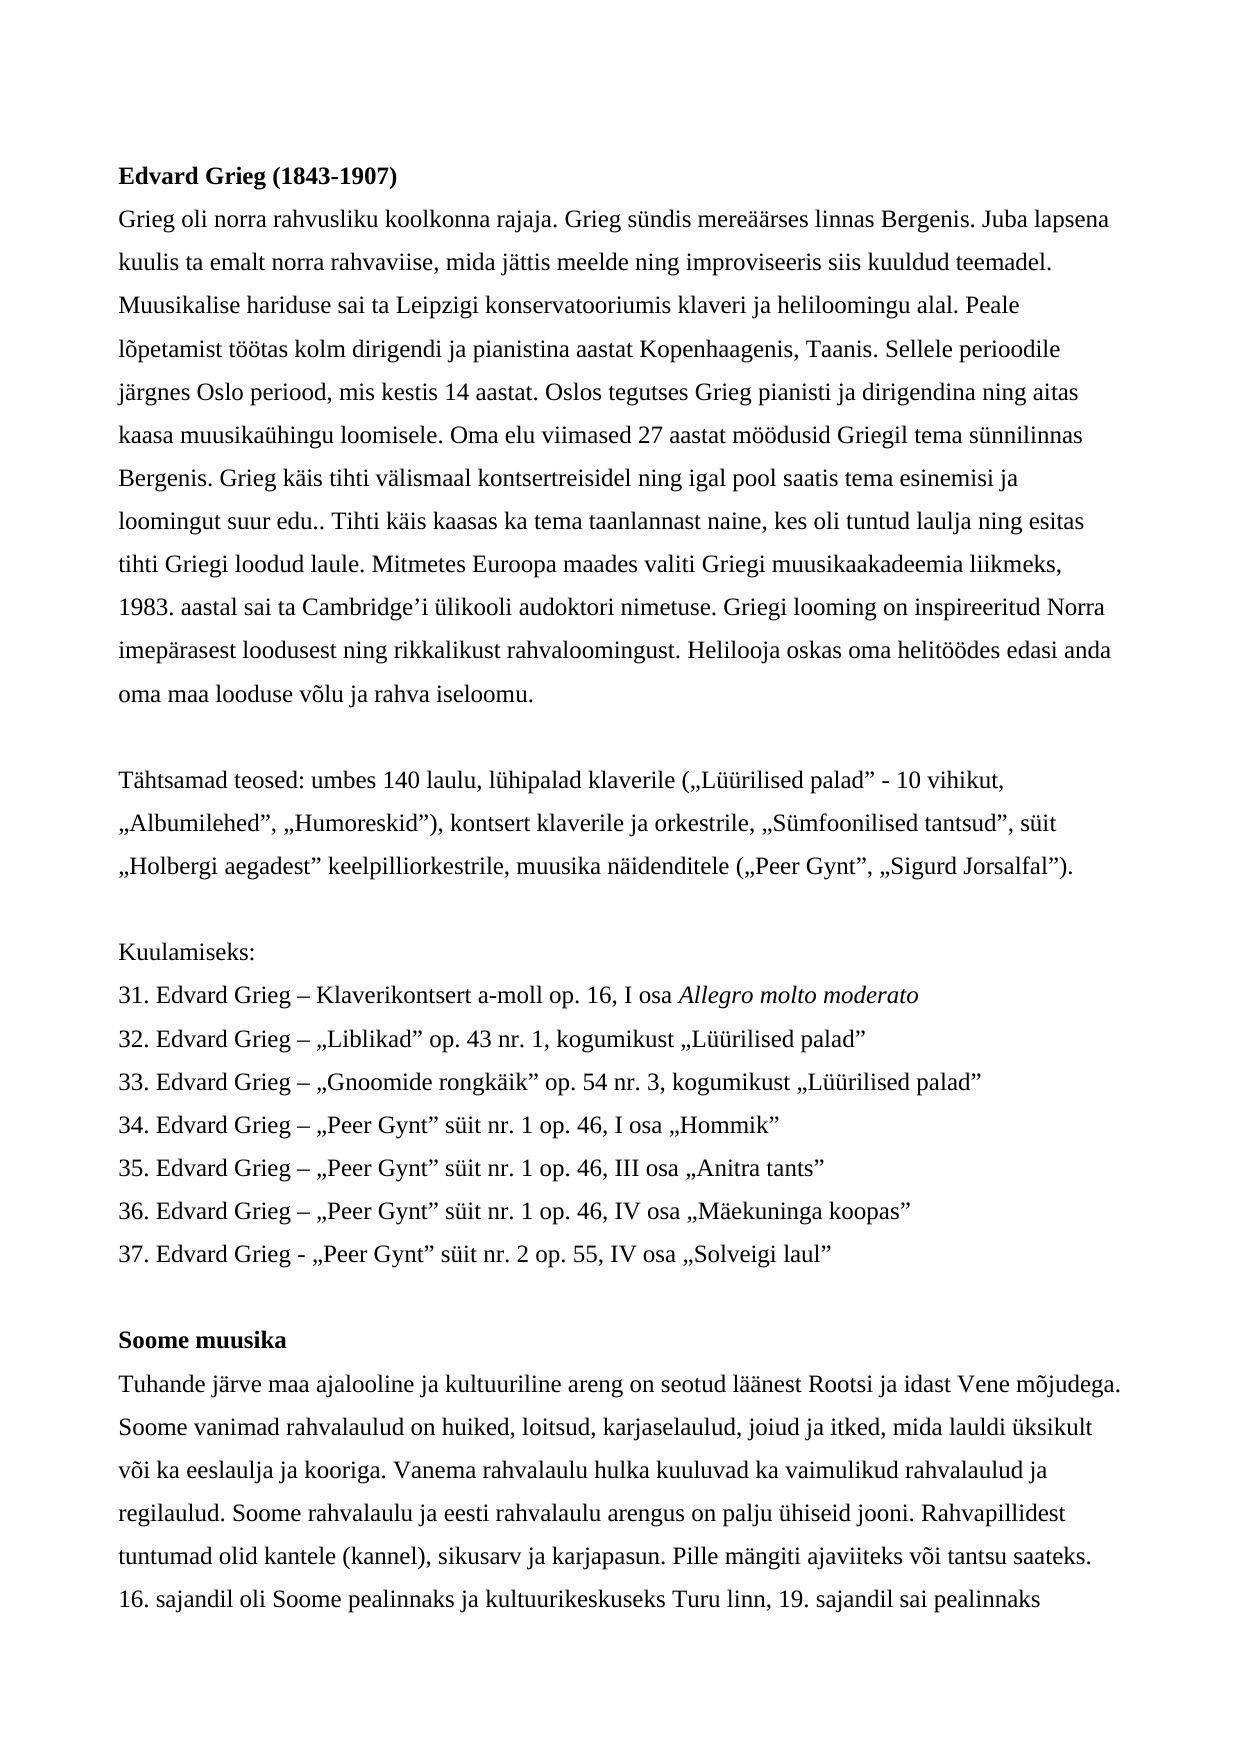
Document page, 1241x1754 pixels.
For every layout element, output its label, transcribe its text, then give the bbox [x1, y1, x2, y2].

text 34. Edvard Grieg – „Peer Gynt” süit nr. 1 op. 46, I osa „Hommik” [118, 1110, 1122, 1139]
text Grieg oli norra rahvusliku koolkonna rajaja. Grieg sündis mereäärses linnas Bergenis. Juba lapsena kuulis ta emalt norra rahvaviise, mida jättis meelde ning improviseeris siis kuuldud teemadel. Muusikalise hariduse sai ta Leipzigi konservatooriumis klaveri ja heliloomingu alal. Peale lõpetamist töötas kolm dirigendi ja pianistina aastat Kopenhaagenis, Taanis. Sellele perioodile järgnes Oslo periood, mis kestis 14 aastat. Oslos tegutses Grieg pianisti ja dirigendina ning aitas kaasa muusikaühingu loomisele. Oma elu viimased 27 aastat möödusid Griegil tema sünnilinnas Bergenis. Grieg käis tihti välismaal kontsertreisidel ning igal pool saatis tema esinemisi ja loomingut suur edu.. Tihti käis kaasas ka tema taanlannast naine, kes oli tuntud laulja ning esitas tihti Griegi loodud laule. Mitmetes Euroopa maades valiti Griegi muusikaakadeemia liikmeks, 1983. aastal sai ta Cambridge’i ülikooli audoktori nimetuse. Griegi looming on inspireeritud Norra imepärasest loodusest ning rikkalikust rahvaloomingust. Helilooja oskas oma helitöödes edasi anda oma maa looduse võlu ja rahva iseloomu. [118, 204, 1122, 707]
text 36. Edvard Grieg – „Peer Gynt” süit nr. 1 op. 46, IV osa „Mäekuninga koopas” [118, 1196, 1122, 1225]
text 32. Edvard Grieg – „Liblikad” op. 43 nr. 1, kogumikust „Lüürilised palad” [118, 1024, 1122, 1052]
text 37. Edvard Grieg - „Peer Gynt” süit nr. 2 op. 55, IV osa „Solveigi laul” [118, 1239, 1122, 1268]
text 33. Edvard Grieg – „Gnoomide rongkäik” op. 54 nr. 3, kogumikust „Lüürilised palad” [118, 1067, 1122, 1096]
text Tuhande järve maa ajalooline ja kultuuriline areng on seotud läänest Rootsi ja idast Vene mõjudega. Soome vanimad rahvalaulud on huiked, loitsud, karjaselaulud, joiud ja itked, mida lauldi üksikult või ka eeslaulja ja kooriga. Vanema rahvalaulu hulka kuuluvad ka vaimulikud rahvalaulud ja regilaulud. Soome rahvalaulu ja eesti rahvalaulu arengus on palju ühiseid jooni. Rahvapillidest tuntumad olid kantele (kannel), sikusarv ja karjapasun. Pille mängiti ajaviiteks või tantsu saateks. 16. sajandil oli Soome pealinnaks ja kultuurikeskuseks Turu linn, 19. sajandil sai pealinnaks [118, 1369, 1122, 1613]
text Kuulamiseks: [118, 937, 1122, 966]
text Soome muusika [118, 1326, 1122, 1354]
text Edvard Grieg (1843-1907) [118, 161, 1122, 190]
text 31. Edvard Grieg – Klaverikontsert a-moll op. 16, I osa Allegro molto moderato [118, 981, 1122, 1009]
text Tähtsamad teosed: umbes 140 laulu, lühipalad klaverile („Lüürilised palad” - 10 vihikut, „Albumilehed”, „Humoreskid”), kontsert klaverile ja orkestrile, „Sümfoonilised tantsud”, süit „Holbergi aegadest” keelpilliorkestrile, muusika näidenditele („Peer Gynt”, „Sigurd Jorsalfal”). [118, 765, 1122, 880]
text 35. Edvard Grieg – „Peer Gynt” süit nr. 1 op. 46, III osa „Anitra tants” [118, 1153, 1122, 1182]
